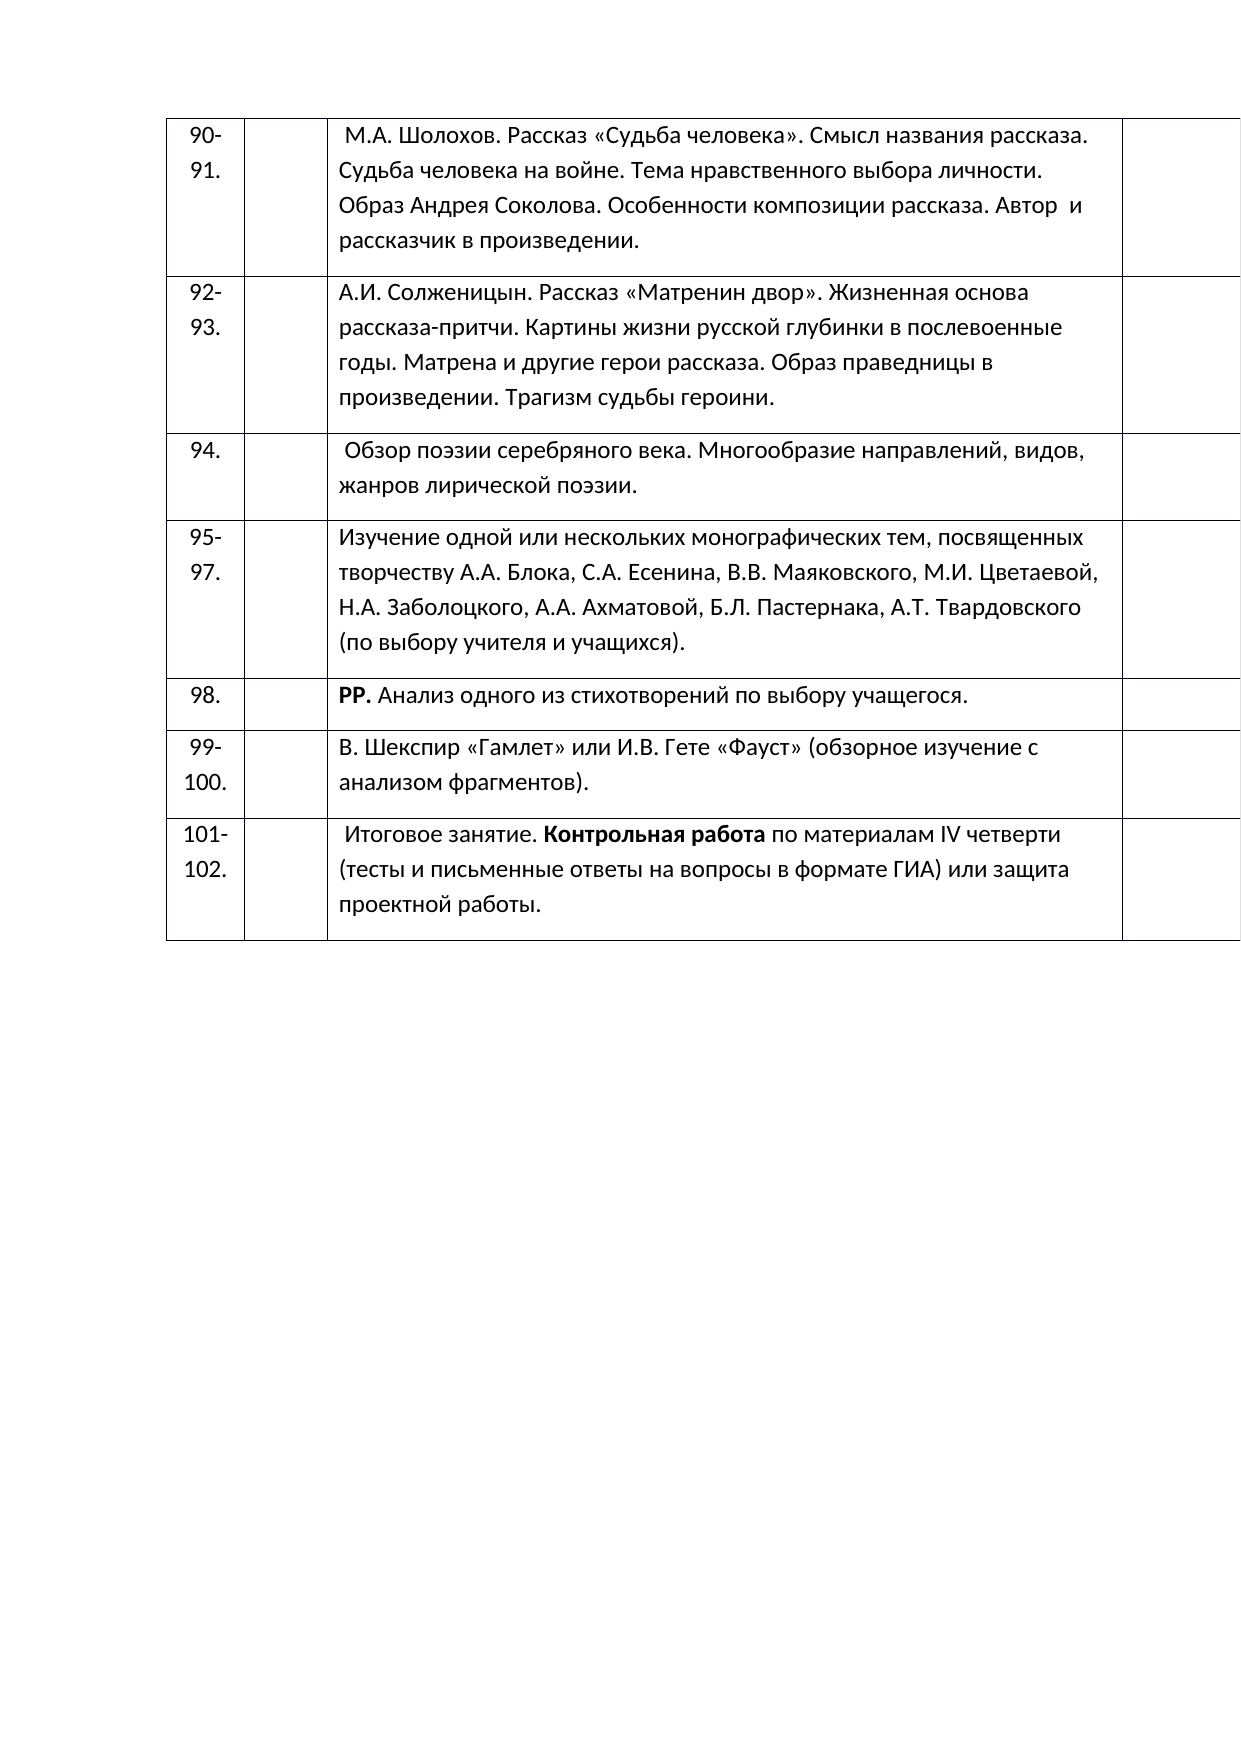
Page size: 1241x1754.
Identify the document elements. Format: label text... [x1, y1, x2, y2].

table_cell [1123, 521, 1240, 678]
table_cell В. Шекспир «Гамлет» или И.В. Гете «Фауст» (обзорное изучение с анализом фрагментов). [328, 731, 1122, 817]
table_cell 94. [167, 434, 244, 520]
table_cell [245, 521, 327, 678]
table_cell Изучение одной или нескольких монографических тем, посвященных творчеству А.А. Блока, С.А. Есенина, В.В. Маяковского, М.И. Цветаевой, Н.А. Заболоцкого, А.А. Ахматовой, Б.Л. Пастернака, А.Т. Твардовского (по выбору учителя и учащихся). [328, 521, 1122, 678]
table_cell М.А. Шолохов. Рассказ «Судьба человека». Смысл названия рассказа. Судьба человека на войне. Тема нравственного выбора личности. Образ Андрея Соколова. Особенности композиции рассказа. Автор и рассказчик в произведении. [328, 119, 1122, 276]
table_cell [1123, 277, 1240, 433]
table_cell 98. [167, 679, 244, 730]
table_cell [245, 819, 327, 940]
table_cell [1123, 731, 1240, 817]
table_cell [1123, 434, 1240, 520]
table_cell А.И. Солженицын. Рассказ «Матренин двор». Жизненная основа рассказа-притчи. Картины жизни русской глубинки в послевоенные годы. Матрена и другие герои рассказа. Образ праведницы в произведении. Трагизм судьбы героини. [328, 277, 1122, 433]
table_cell 95-97. [167, 521, 244, 678]
table_cell РР. Анализ одного из стихотворений по выбору учащегося. [328, 679, 1122, 730]
table_cell 90-91. [167, 119, 244, 276]
table_cell [245, 434, 327, 520]
table_cell 99-100. [167, 731, 244, 817]
table_cell Обзор поэзии серебряного века. Многообразие направлений, видов, жанров лирической поэзии. [328, 434, 1122, 520]
table_cell [1123, 119, 1240, 276]
table_cell [1123, 679, 1240, 730]
table_cell Итоговое занятие. Контрольная работа по материалам IV четверти (тесты и письменные ответы на вопросы в формате ГИА) или защита проектной работы. [328, 819, 1122, 940]
table_cell [245, 679, 327, 730]
table_cell [245, 119, 327, 276]
table_cell 101-102. [167, 819, 244, 940]
table_cell [245, 277, 327, 433]
table_cell [245, 731, 327, 817]
table_cell 92-93. [167, 277, 244, 433]
table_cell [1123, 819, 1240, 940]
